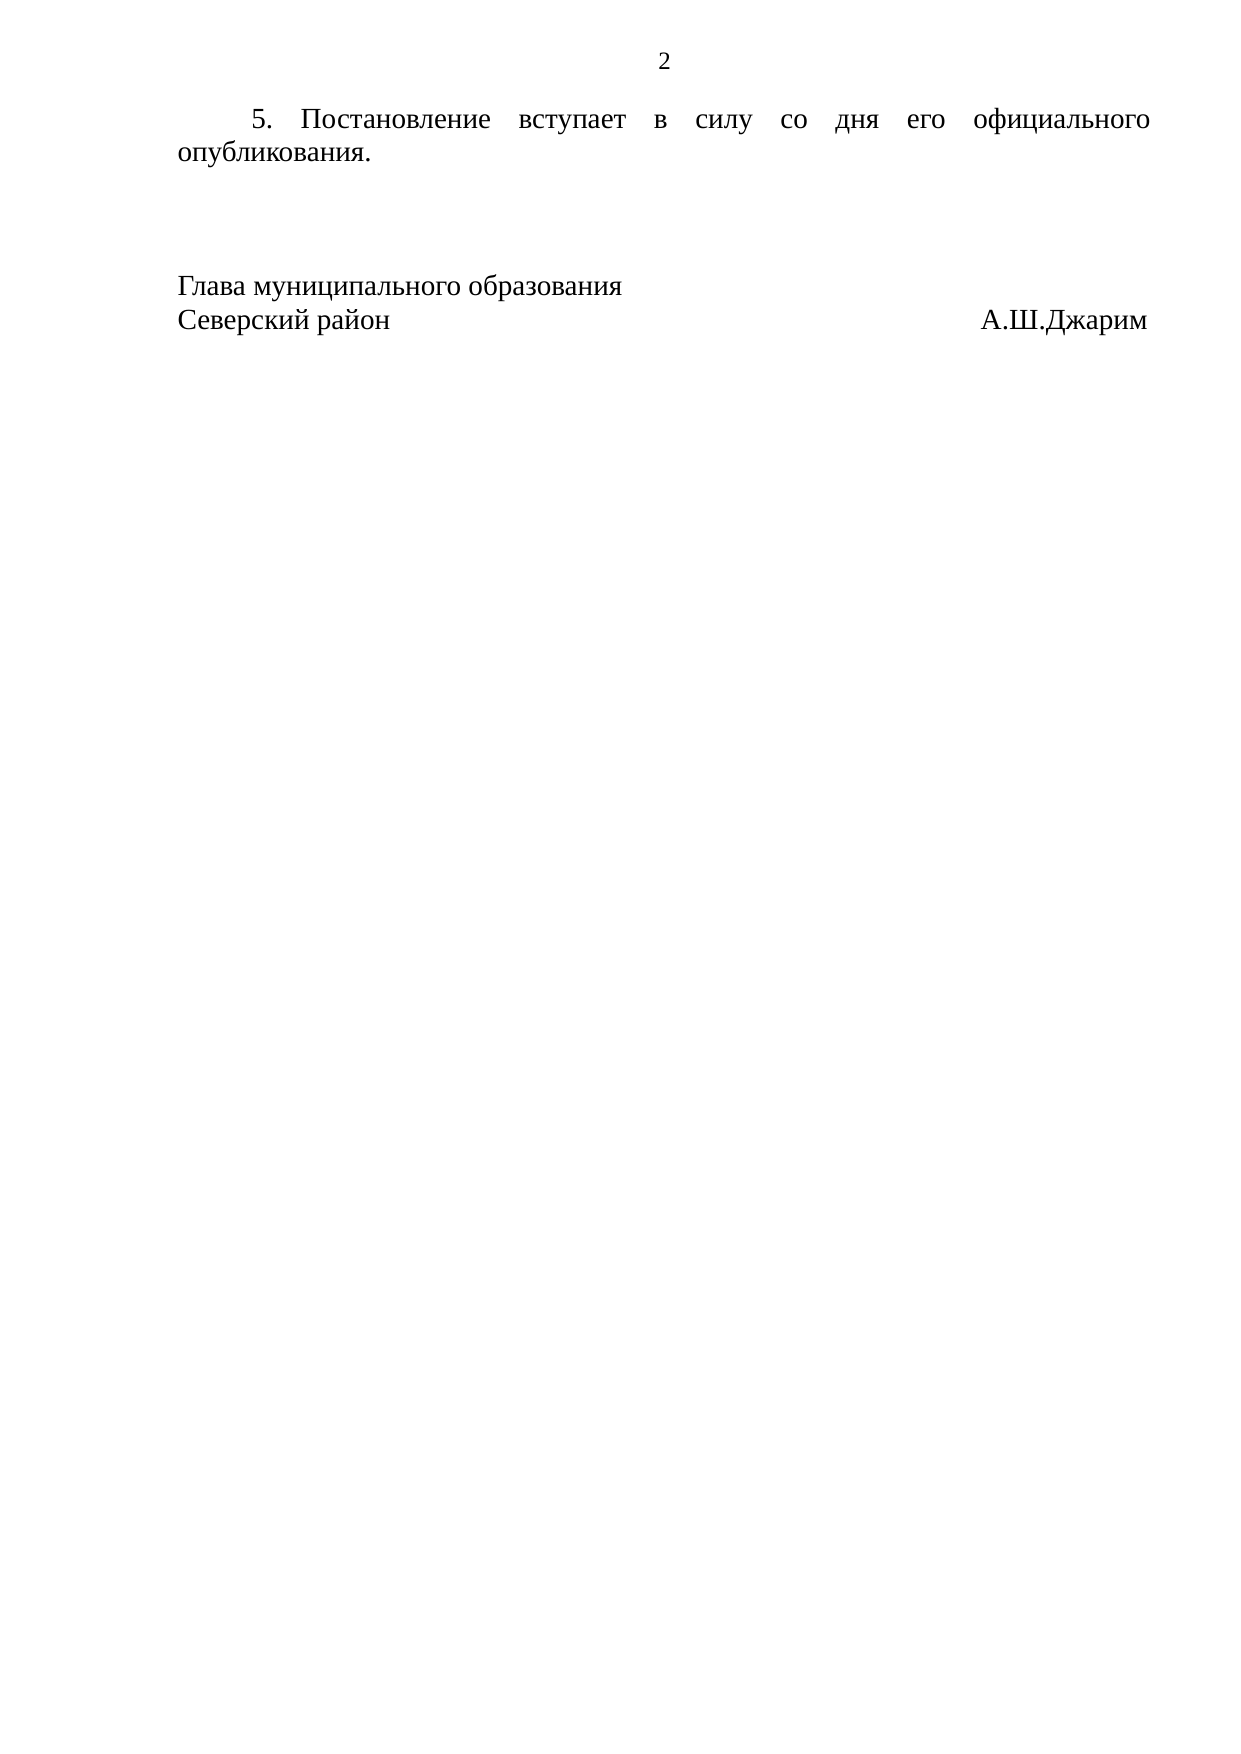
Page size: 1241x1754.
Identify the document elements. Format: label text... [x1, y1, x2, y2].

text Глава муниципального образования [177, 268, 1152, 302]
text 5. Постановление вступает в силу со дня его официального опубликования. [177, 101, 1152, 168]
text Северский район А.Ш.Джарим [177, 302, 1152, 336]
